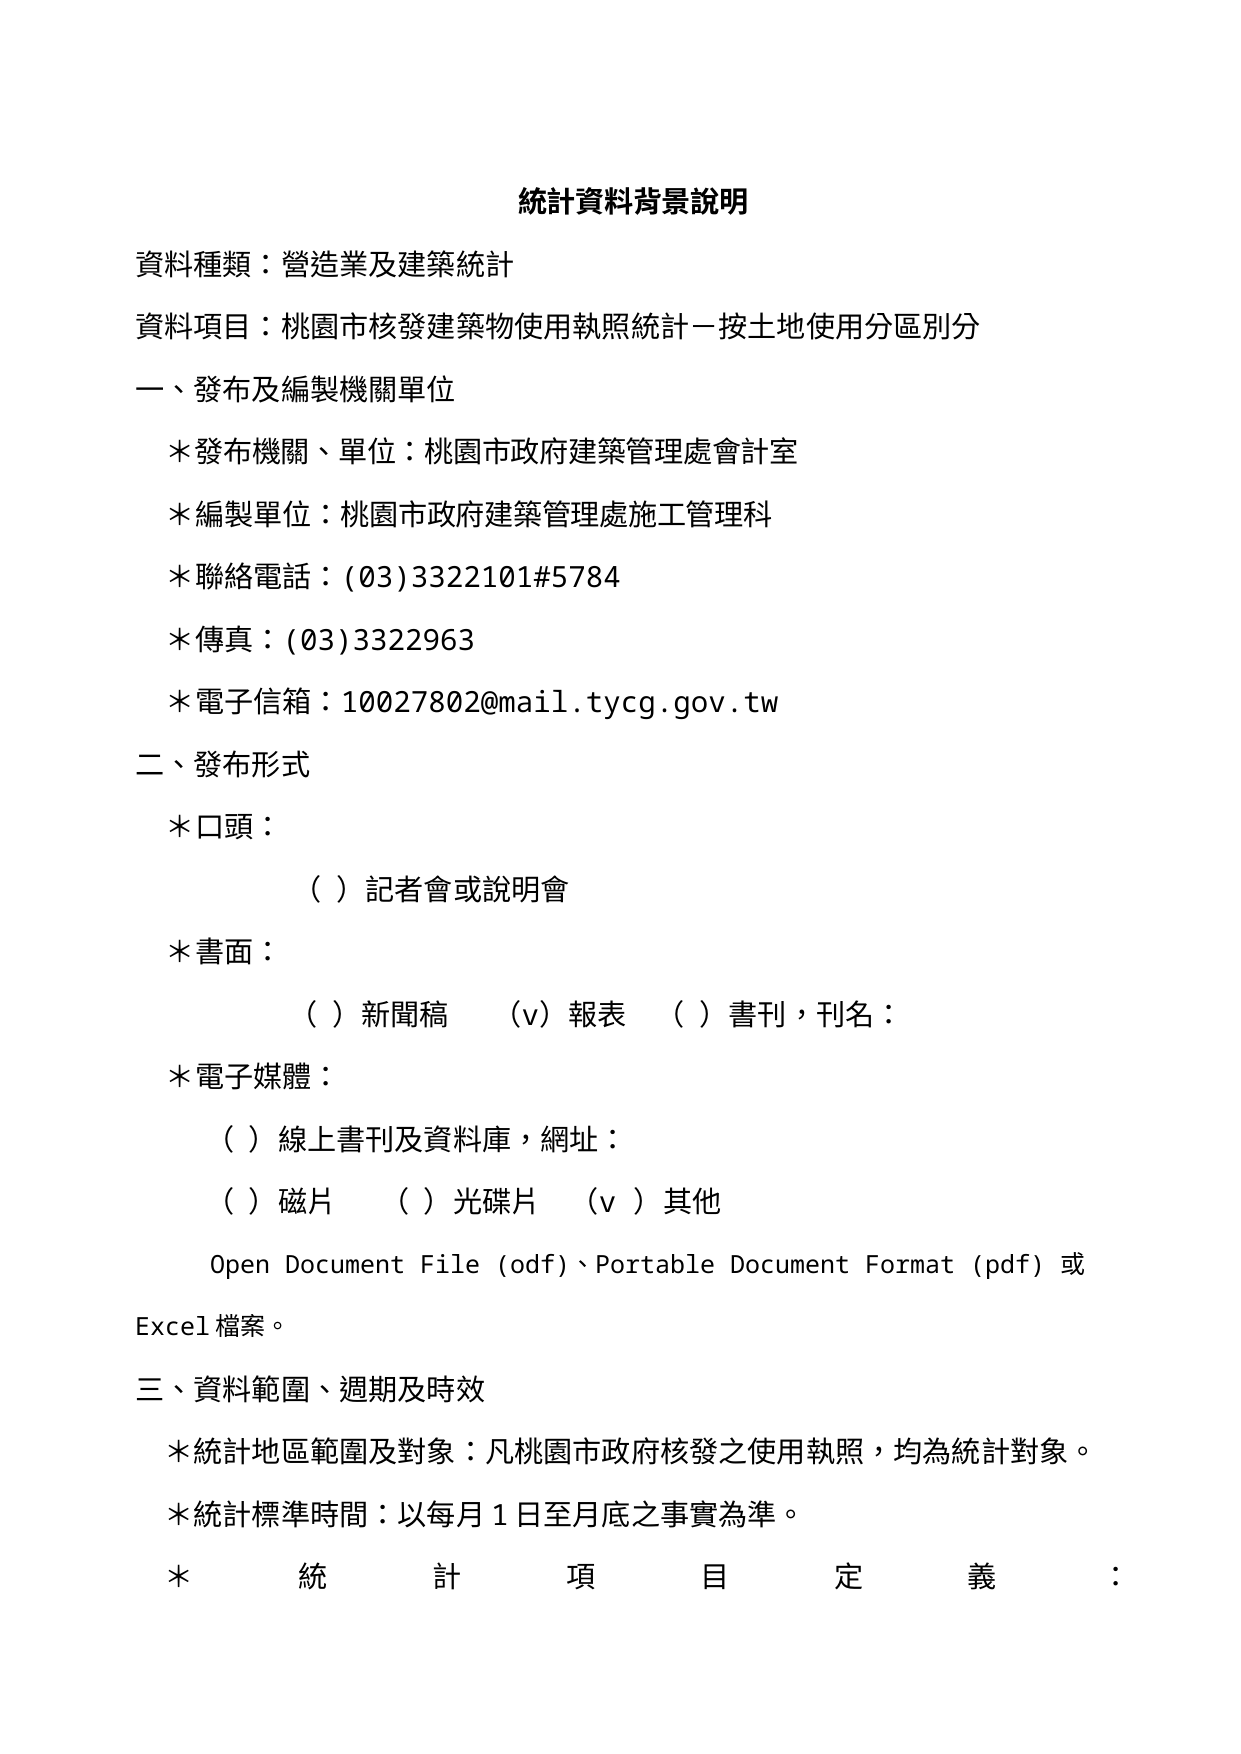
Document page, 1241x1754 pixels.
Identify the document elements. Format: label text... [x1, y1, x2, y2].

table_header 統計資料背景說明 資料種類：營造業及建築統計 資料項目：桃園市核發建築物使用執照統計－按土地使用分區別分 一、發布及編製機關單位 ＊發布機關、單位：桃園市政府建築管理處會計室 ＊編製單位：桃園市政府建築管理處施工管理科 ＊聯絡電話：(03)3322101#5784 ＊傳真：(03)3322963 ＊電子信箱：10027802@mail.tycg.gov.tw 二、發布形式 口頭： （ ）記者會或說明會 書面： （ ）新聞稿 （v）報表 （ ）書刊，刊名： ＊電子媒體： （ ）線上書刊及資料庫，網址： （ ）磁片 （ ）光碟片 （v ）其他 Open Document File (odf)、Portable Document Format (pdf) 或Excel檔案。 三、資料範圍、週期及時效 ＊統計地區範圍及對象：凡桃園市政府核發之使用執照，均為統計對象。 ＊統計標準時間：以每月1日至月底之事實為準。 ＊統計項目定義： [124, 158, 1143, 1596]
